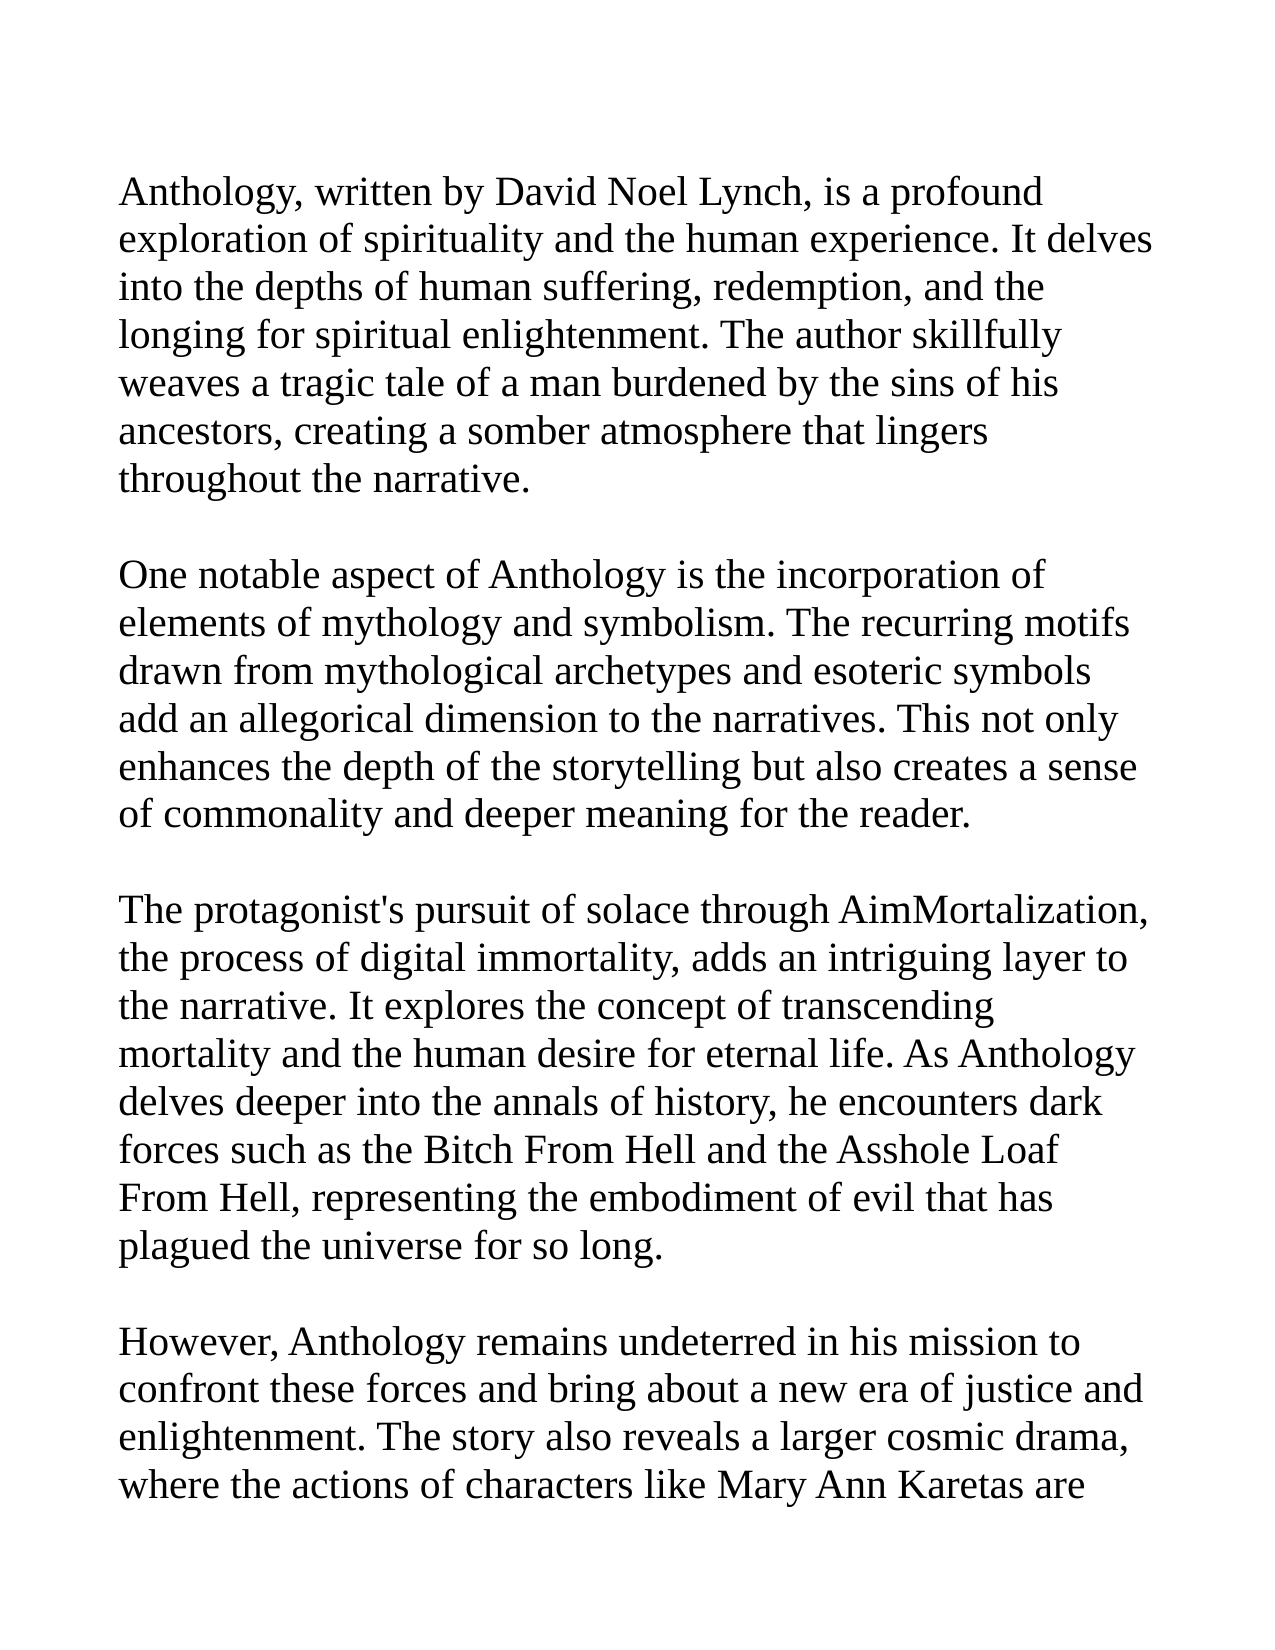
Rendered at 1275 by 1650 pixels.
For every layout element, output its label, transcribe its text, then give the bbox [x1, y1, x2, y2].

text The protagonist's pursuit of solace through AimMortalization, the process of digital immortality, adds an intriguing layer to the narrative. It explores the concept of transcending mortality and the human desire for eternal life. As Anthology delves deeper into the annals of history, he encounters dark forces such as the Bitch From Hell and the Asshole Loaf From Hell, representing the embodiment of evil that has plagued the universe for so long. [118, 885, 1157, 1268]
text Anthology, written by David Noel Lynch, is a profound exploration of spirituality and the human experience. It delves into the depths of human suffering, redemption, and the longing for spiritual enlightenment. The author skillfully weaves a tragic tale of a man burdened by the sins of his ancestors, creating a somber atmosphere that lingers throughout the narrative. [118, 166, 1157, 501]
text However, Anthology remains undeterred in his mission to confront these forces and bring about a new era of justice and enlightenment. The story also reveals a larger cosmic drama, where the actions of characters like Mary Ann Karetas are [118, 1316, 1157, 1508]
text One notable aspect of Anthology is the incorporation of elements of mythology and symbolism. The recurring motifs drawn from mythological archetypes and esoteric symbols add an allegorical dimension to the narratives. This not only enhances the depth of the storytelling but also creates a sense of commonality and deeper meaning for the reader. [118, 549, 1157, 837]
